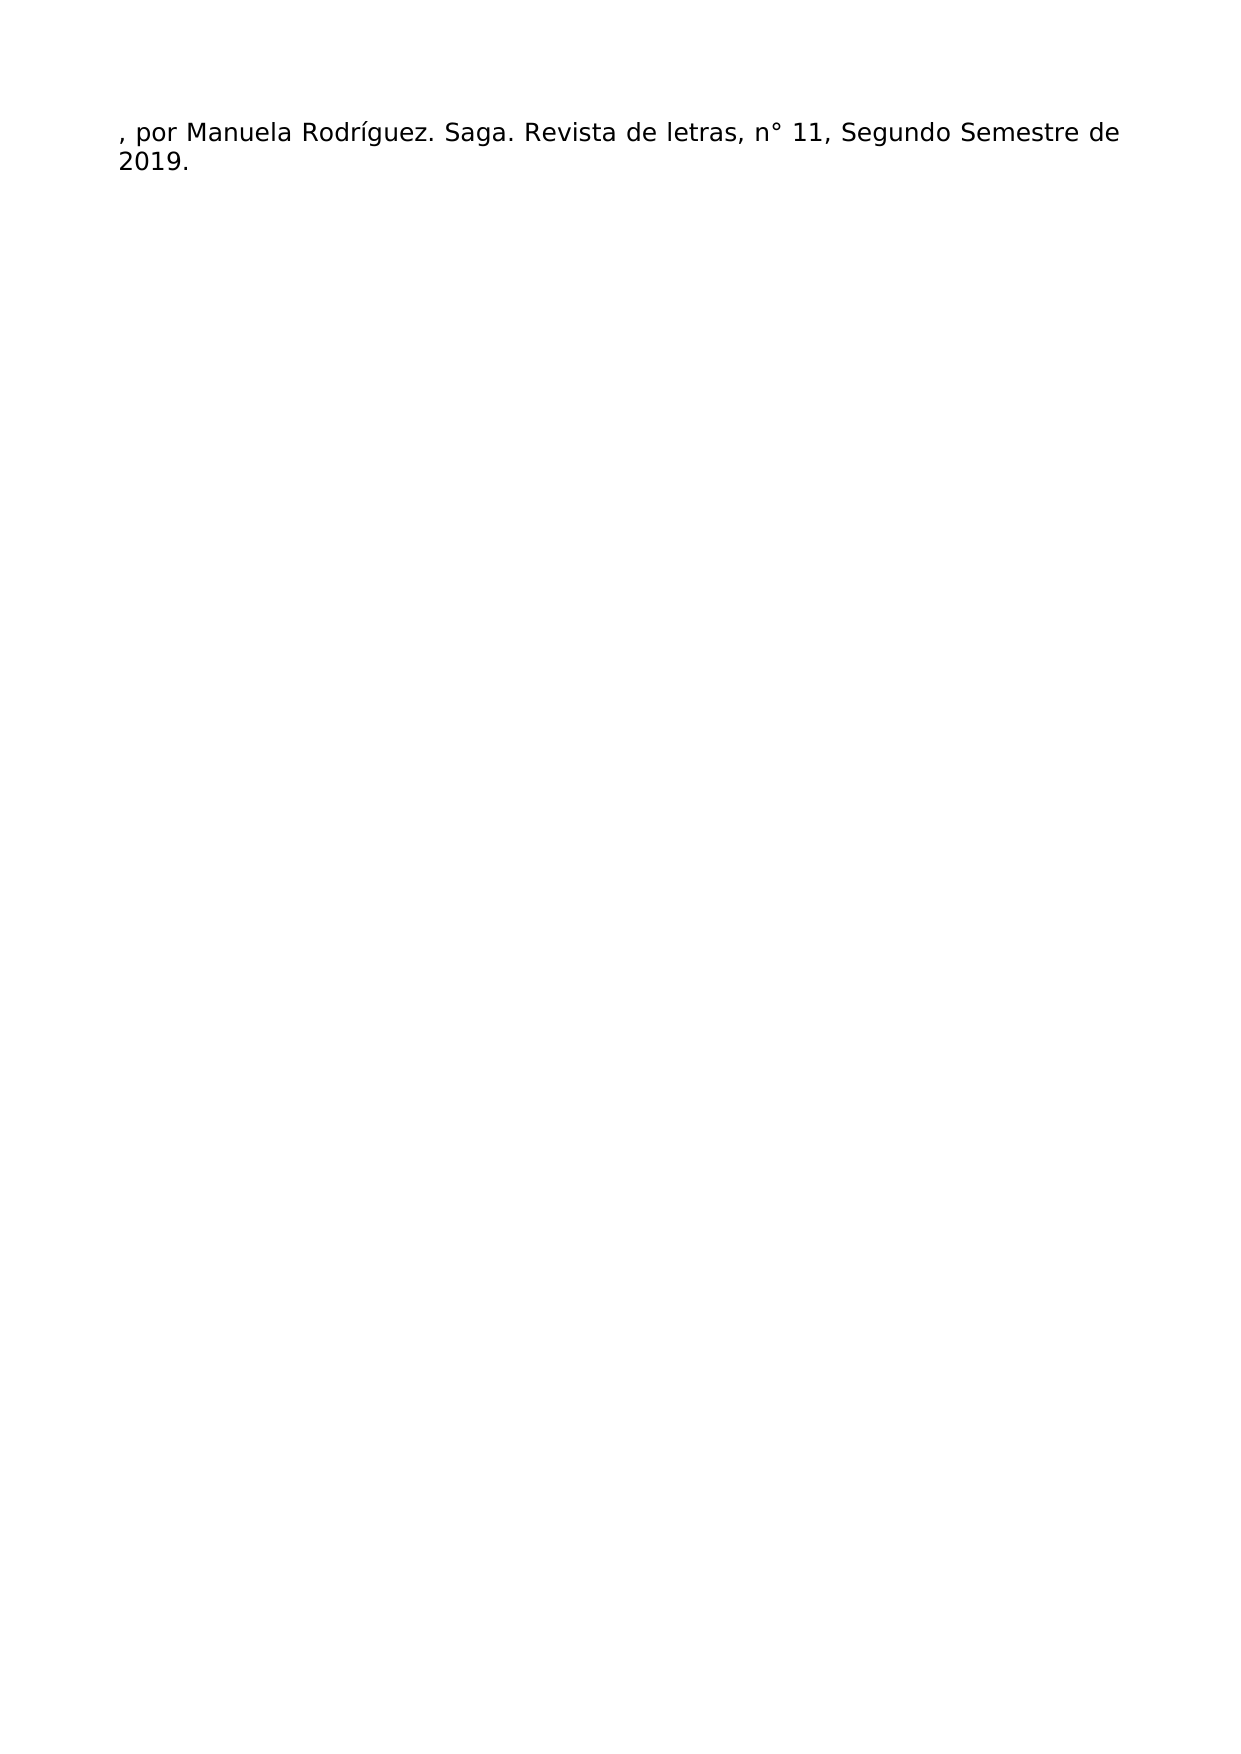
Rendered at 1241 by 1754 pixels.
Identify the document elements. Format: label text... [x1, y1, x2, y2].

text FIXME internalmedia: figari:imagenes_performativas_y_racializacion_e.pdf, por Manuela Rodríguez. Saga. Revista de letras, n° 11, Segundo Semestre de 2019. [118, 118, 1122, 176]
